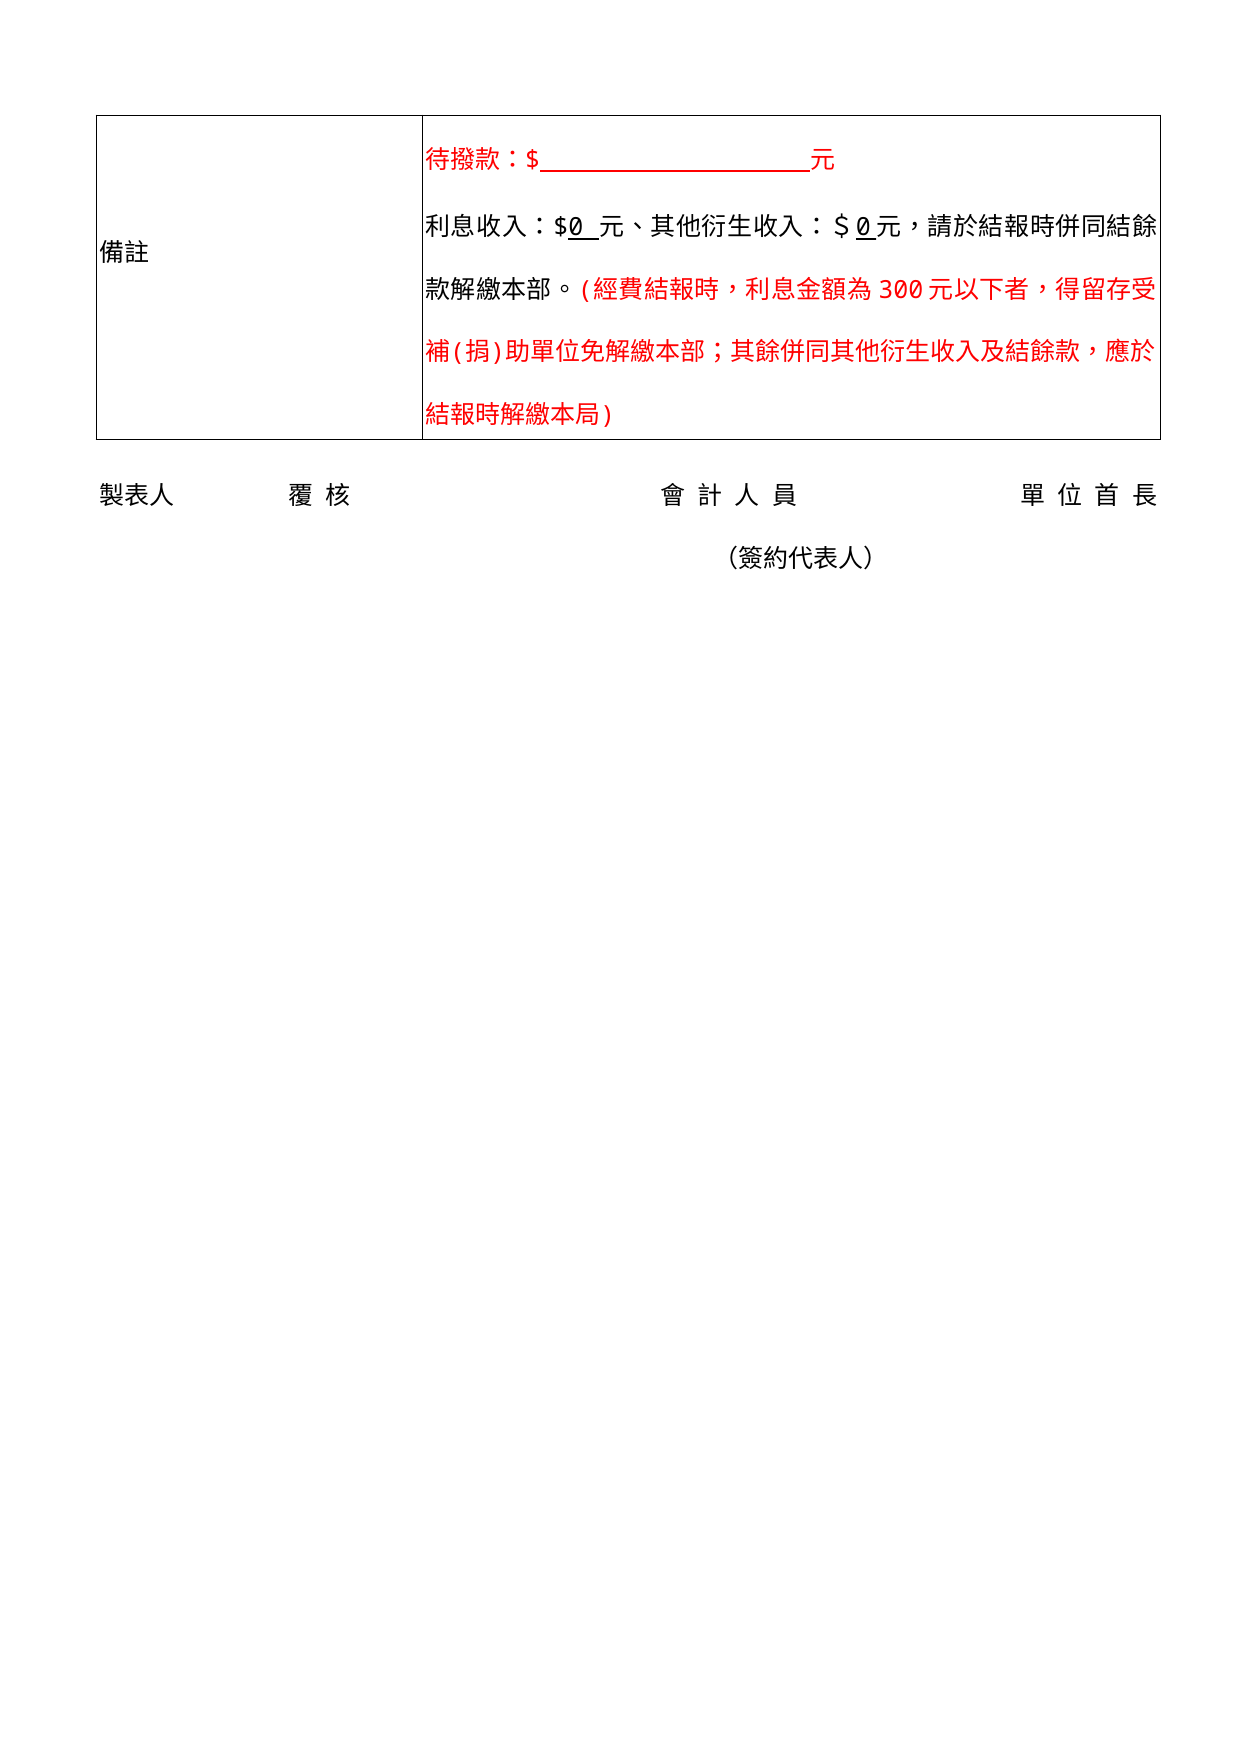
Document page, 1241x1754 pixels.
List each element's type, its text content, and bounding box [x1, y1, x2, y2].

table_cell 待撥款：$ 元 利息收入：$0 元、其他衍生收入：＄0元，請於結報時併同結餘款解繳本部。(經費結報時，利息金額為300元以下者，得留存受補(捐)助單位免解繳本部；其餘併同其他衍生收入及結餘款，應於結報時解繳本局) [423, 116, 1160, 438]
table_cell 備註 [97, 116, 422, 438]
table_cell 覆核 會計人員 單位首長 （簽約代表人） [260, 440, 1160, 582]
table_cell 製表人 [96, 440, 260, 582]
